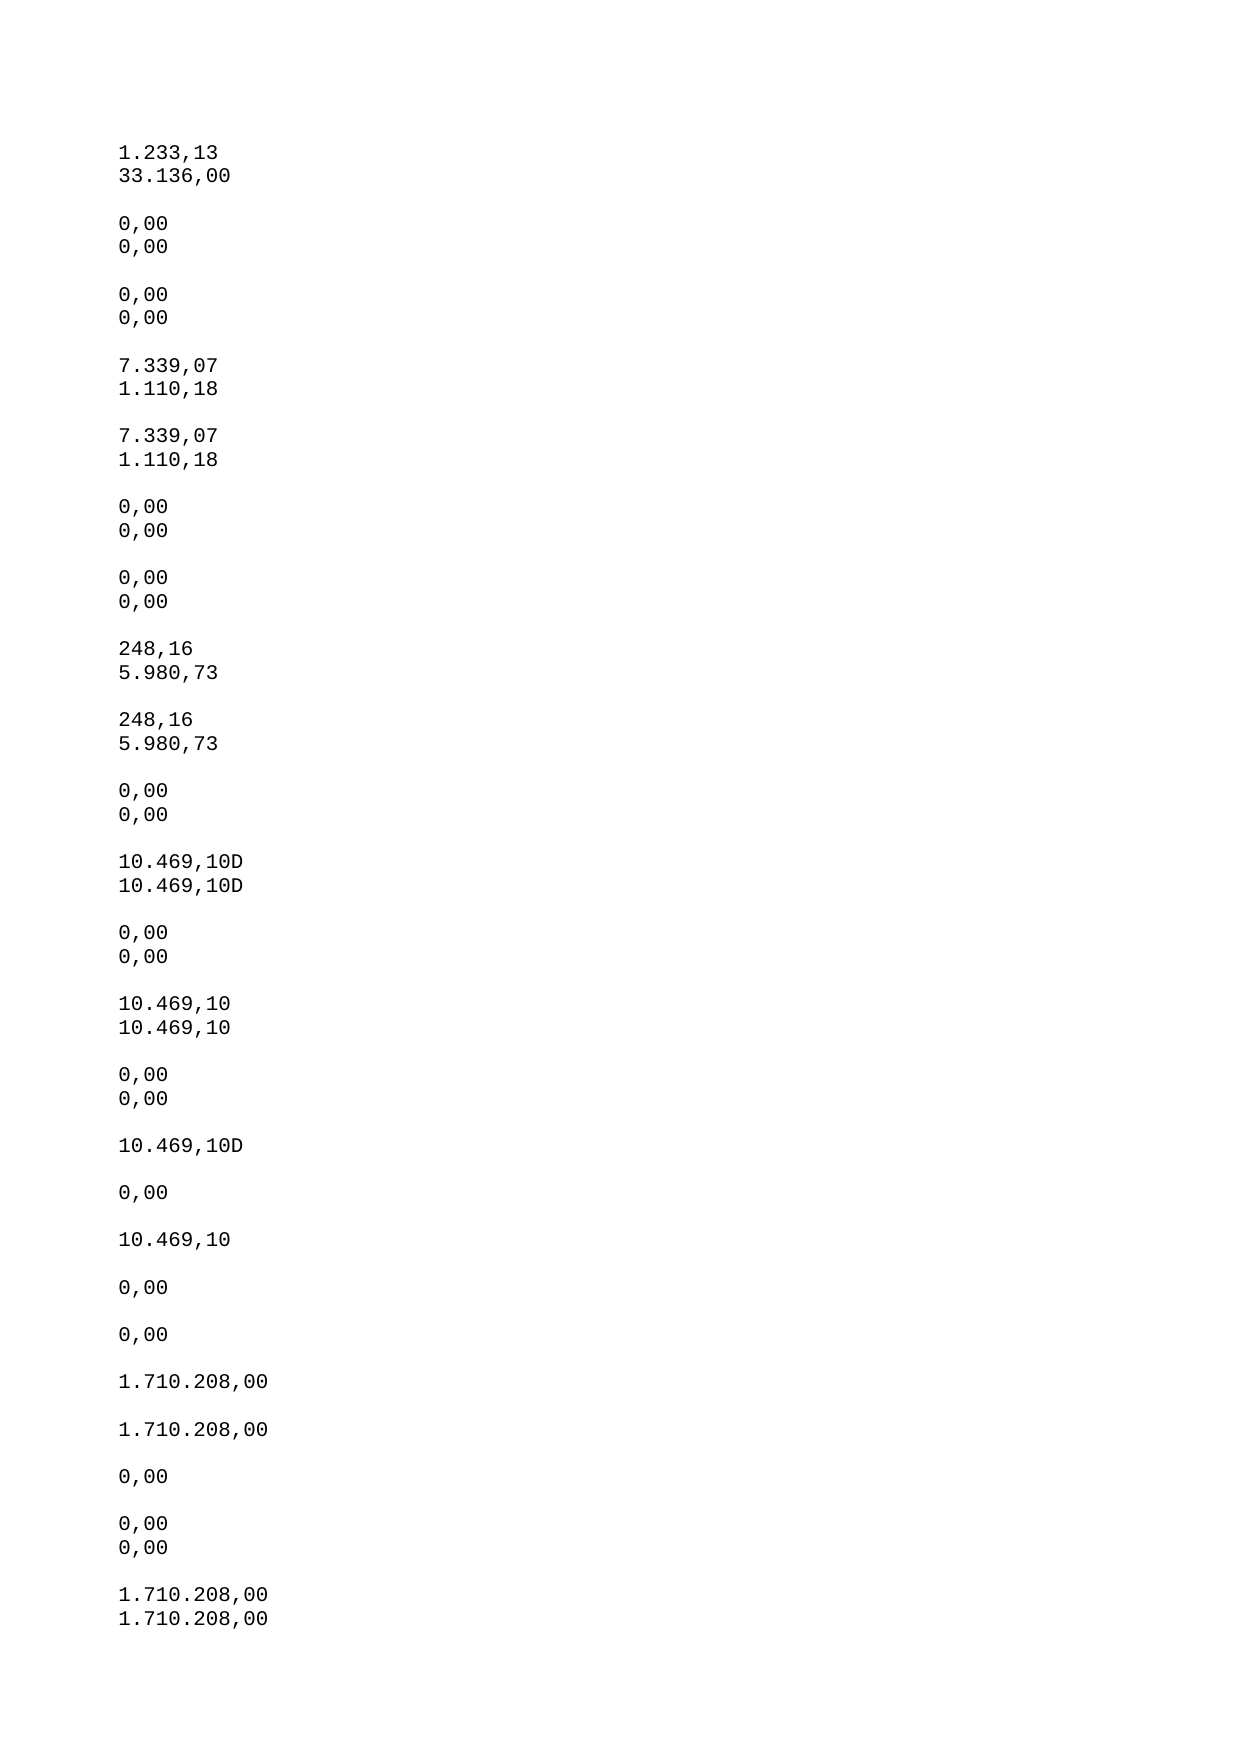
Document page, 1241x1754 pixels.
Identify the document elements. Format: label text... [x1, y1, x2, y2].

text 0,00 [118, 236, 1122, 260]
text 0,00 [118, 213, 1122, 236]
text 0,00 [118, 780, 1122, 804]
text 0,00 [118, 567, 1122, 591]
text 0,00 [118, 804, 1122, 827]
text 0,00 [118, 1182, 1122, 1206]
text 0,00 [118, 520, 1122, 544]
text 7.339,07 [118, 354, 1122, 378]
text 1.710.208,00 [118, 1371, 1122, 1395]
text 33.136,00 [118, 165, 1122, 189]
text 10.469,10D [118, 851, 1122, 875]
text 10.469,10 [118, 993, 1122, 1017]
text 1.710.208,00 [118, 1608, 1122, 1631]
text 0,00 [118, 284, 1122, 307]
text 248,16 [118, 709, 1122, 733]
text 0,00 [118, 946, 1122, 969]
text 10.469,10D [118, 875, 1122, 898]
text 0,00 [118, 1064, 1122, 1088]
text 0,00 [118, 1324, 1122, 1348]
text 1.110,18 [118, 449, 1122, 473]
text 10.469,10D [118, 1135, 1122, 1158]
text 0,00 [118, 496, 1122, 520]
text 0,00 [118, 1088, 1122, 1111]
text 5.980,73 [118, 662, 1122, 686]
text 10.469,10 [118, 1017, 1122, 1040]
text 248,16 [118, 638, 1122, 662]
text 1.710.208,00 [118, 1419, 1122, 1442]
text 0,00 [118, 922, 1122, 946]
text 5.980,73 [118, 733, 1122, 757]
text 7.339,07 [118, 426, 1122, 449]
text 0,00 [118, 1537, 1122, 1561]
text 1.233,13 [118, 142, 1122, 165]
text 1.110,18 [118, 378, 1122, 402]
text 0,00 [118, 1466, 1122, 1489]
text 1.710.208,00 [118, 1584, 1122, 1608]
text 0,00 [118, 1277, 1122, 1300]
text 0,00 [118, 307, 1122, 331]
text 0,00 [118, 591, 1122, 615]
text 0,00 [118, 1513, 1122, 1537]
text 10.469,10 [118, 1229, 1122, 1253]
